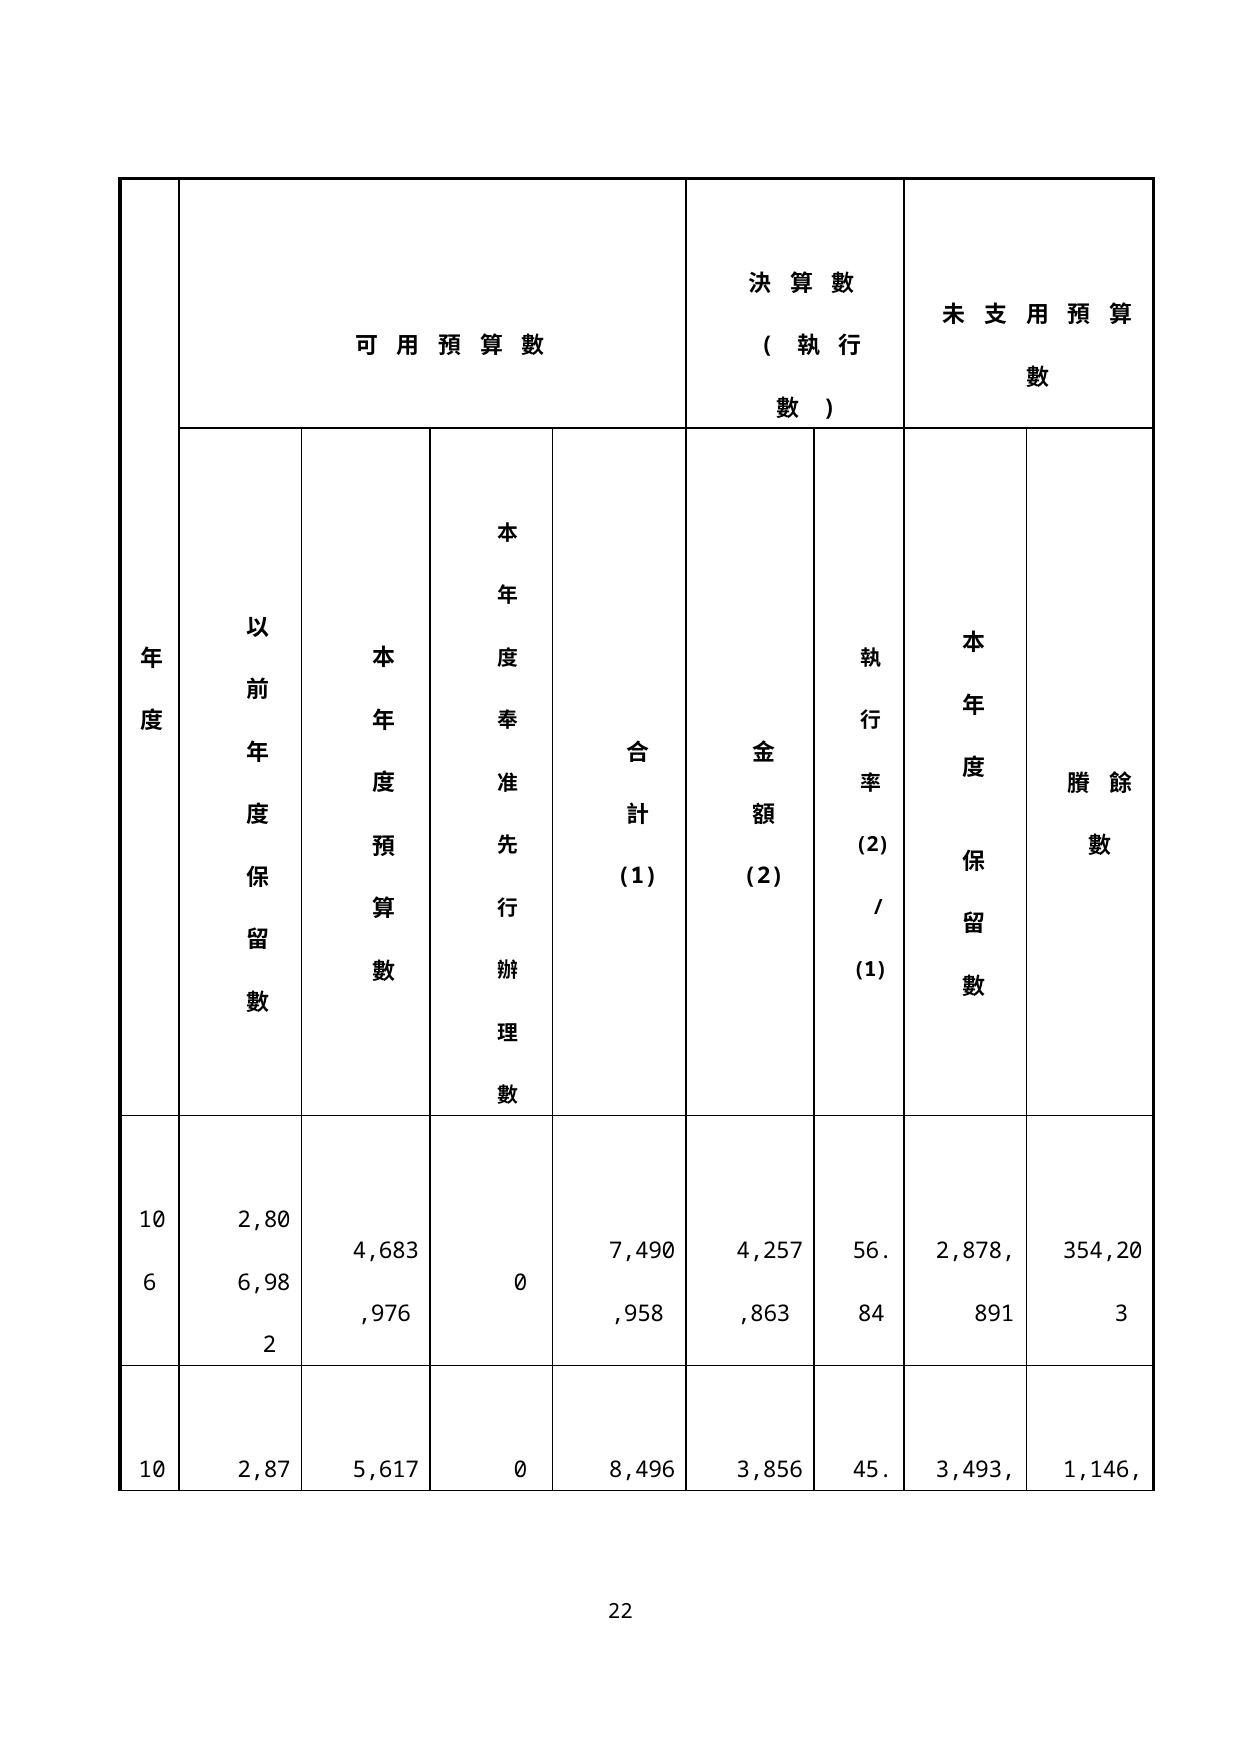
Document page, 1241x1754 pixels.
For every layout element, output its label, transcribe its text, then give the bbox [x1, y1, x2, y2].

table_cell 106 [122, 1116, 178, 1365]
table_cell 金額(2) [687, 429, 813, 1115]
table_cell 執行率(2)/(1) [815, 429, 903, 1115]
table_cell 0 [431, 1116, 552, 1365]
table_cell 本年度奉准先行辦理數 [431, 429, 552, 1115]
table_header 可用預算數 [180, 180, 685, 427]
table_cell 45. [815, 1366, 903, 1490]
table_header 未支用預算數 [905, 180, 1152, 427]
table_cell 7,490,958 [553, 1116, 685, 1365]
table_cell 2,87 [180, 1366, 301, 1490]
table_cell 8,496 [553, 1366, 685, 1490]
table_cell 2,878,891 [905, 1116, 1026, 1365]
table_cell 4,683,976 [302, 1116, 429, 1365]
table_header 年度 [122, 180, 178, 1115]
table_cell 3,493, [905, 1366, 1026, 1490]
table_cell 本年度 預算數 [302, 429, 429, 1115]
table_header 決算數(執行數) [687, 180, 903, 427]
table_cell 合計(1) [553, 429, 685, 1115]
table_cell 3,856 [687, 1366, 813, 1490]
table_cell 0 [431, 1366, 552, 1490]
table_cell 354,203 [1027, 1116, 1152, 1365]
table_cell 賸餘數 [1027, 429, 1152, 1115]
table_cell 本年度 保留數 [905, 429, 1026, 1115]
table_cell 2,806,982 [180, 1116, 301, 1365]
table_cell 5,617 [302, 1366, 429, 1490]
table_cell 以前年度保 留 數 [180, 429, 301, 1115]
table_cell 1,146, [1027, 1366, 1152, 1490]
table_cell 56.84 [815, 1116, 903, 1365]
table_cell 4,257,863 [687, 1116, 813, 1365]
table_cell 10 [122, 1366, 178, 1490]
